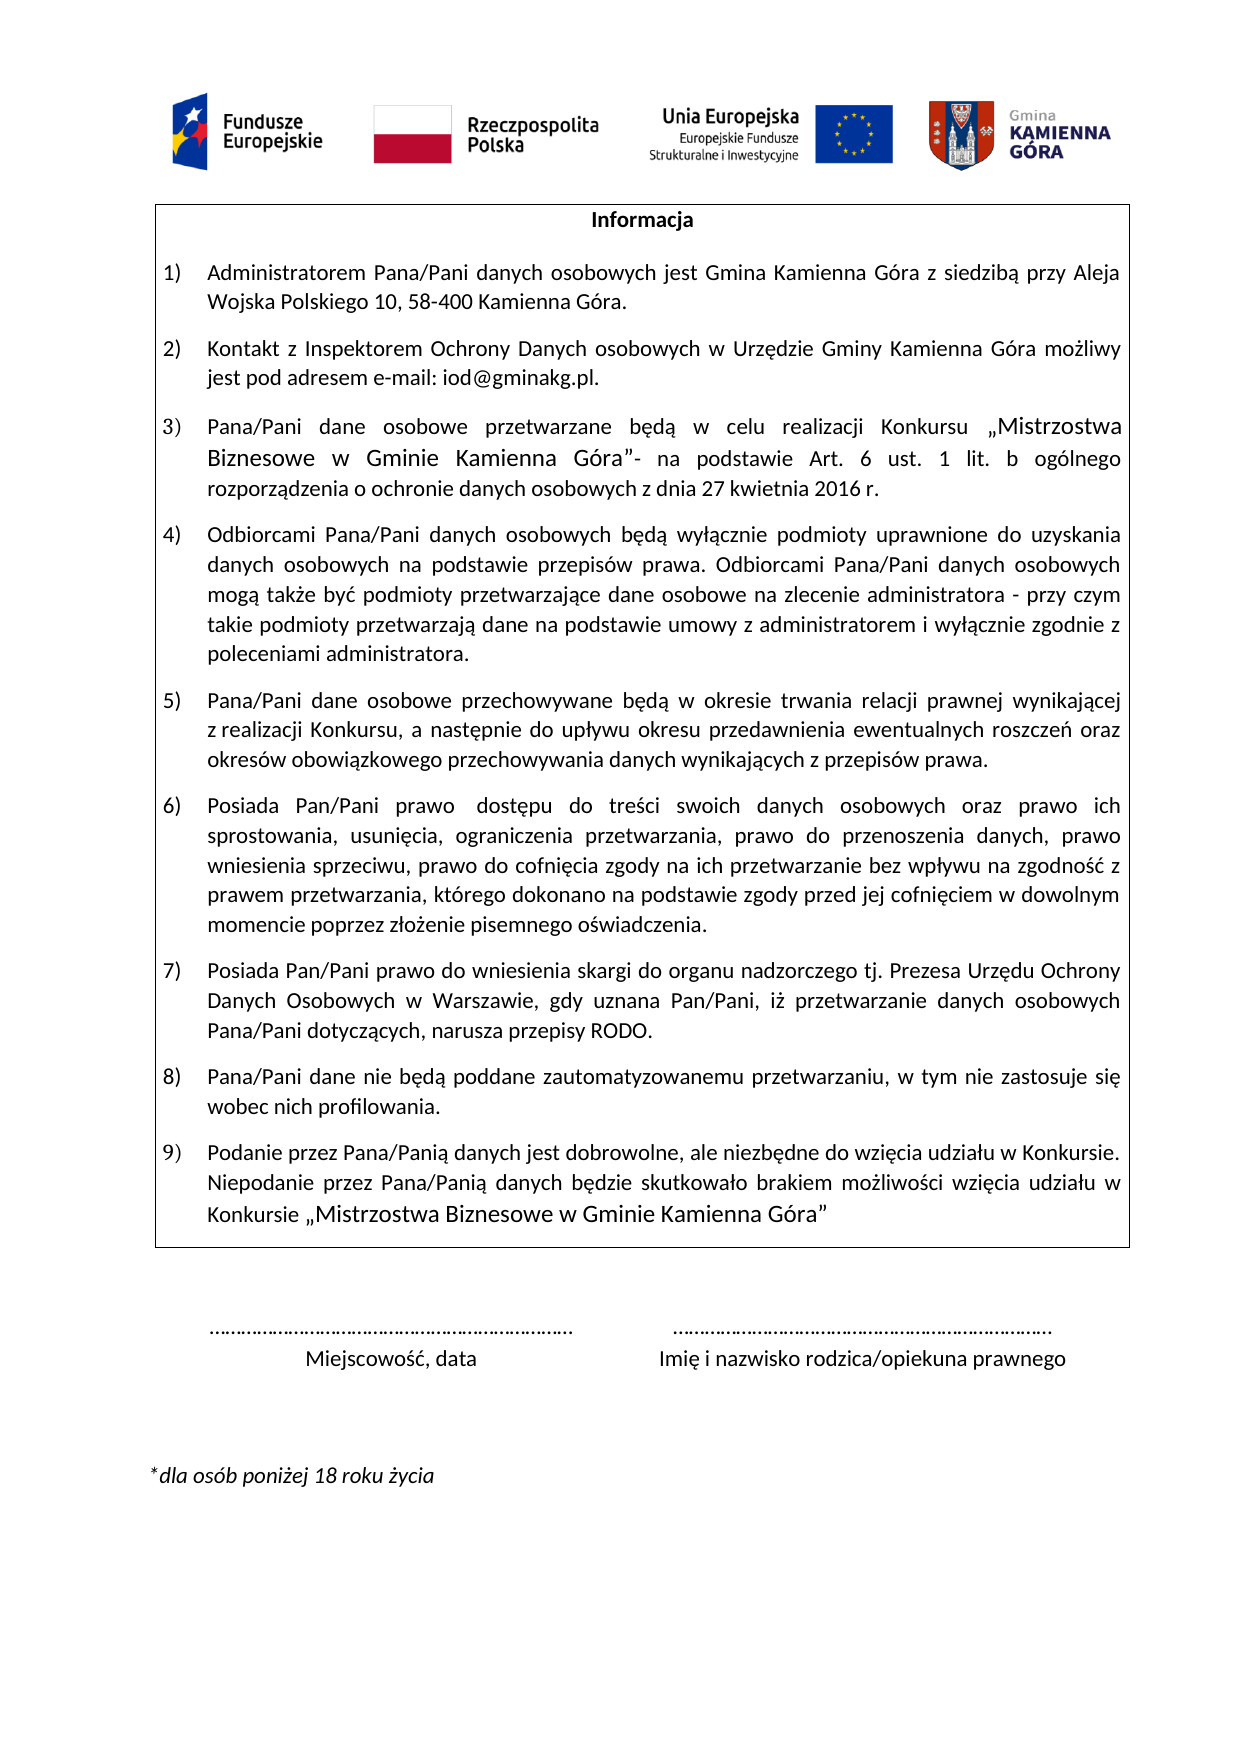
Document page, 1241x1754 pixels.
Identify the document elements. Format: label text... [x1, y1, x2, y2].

table_cell [1098, 1248, 1129, 1344]
table_cell Miejscowość, data [155, 1344, 627, 1408]
table_cell [1098, 1344, 1129, 1408]
picture [147, 73, 1137, 204]
table_cell ……………………………………………………………… [627, 1248, 1098, 1344]
text *dla osób poniżej 18 roku życia [148, 1461, 1137, 1489]
table_header Informacja Administratorem Pana/Pani danych osobowych jest Gmina Kamienna Góra z siedzibą przy Aleja Wojska Polskiego 10, 58-400 Kamienna Góra. Kontakt z Inspektorem Ochrony Danych osobowych w Urzędzie Gminy Kamienna Góra możliwy jest pod adresem e-mail: iod@gminakg.pl. Pana/Pani dane osobowe przetwarzane będą w celu realizacji Konkursu „Mistrzostwa Biznesowe w Gminie Kamienna Góra”- na podstawie Art. 6 ust. 1 lit. b ogólnego rozporządzenia o ochronie danych osobowych z dnia 27 kwietnia 2016 r. Odbiorcami Pana/Pani danych osobowych będą wyłącznie podmioty uprawnione do uzyskania danych osobowych na podstawie przepisów prawa. Odbiorcami Pana/Pani danych osobowych mogą także być podmioty przetwarzające dane osobowe na zlecenie administratora - przy czym takie podmioty przetwarzają dane na podstawie umowy z administratorem i wyłącznie zgodnie z poleceniami administratora. Pana/Pani dane osobowe przechowywane będą w okresie trwania relacji prawnej wynikającej z realizacji Konkursu, a następnie do upływu okresu przedawnienia ewentualnych roszczeń oraz okresów obowiązkowego przechowywania danych wynikających z przepisów prawa. Posiada Pan/Pani prawo dostępu do treści swoich danych osobowych oraz prawo ich sprostowania, usunięcia, ograniczenia przetwarzania, prawo do przenoszenia danych, prawo wniesienia sprzeciwu, prawo do cofnięcia zgody na ich przetwarzanie bez wpływu na zgodność z prawem przetwarzania, którego dokonano na podstawie zgody przed jej cofnięciem w dowolnym momencie poprzez złożenie pisemnego oświadczenia. Posiada Pan/Pani prawo do wniesienia skargi do organu nadzorczego tj. Prezesa Urzędu Ochrony Danych Osobowych w Warszawie, gdy uznana Pan/Pani, iż przetwarzanie danych osobowych Pana/Pani dotyczących, narusza przepisy RODO. Pana/Pani dane nie będą poddane zautomatyzowanemu przetwarzaniu, w tym nie zastosuje się wobec nich profilowania. Podanie przez Pana/Panią danych jest dobrowolne, ale niezbędne do wzięcia udziału w Konkursie. Niepodanie przez Pana/Panią danych będzie skutkowało brakiem możliwości wzięcia udziału w Konkursie „Mistrzostwa Biznesowe w Gminie Kamienna Góra” [156, 205, 1129, 1247]
table_cell …………………………………………………………… [155, 1248, 627, 1344]
table_cell Imię i nazwisko rodzica/opiekuna prawnego [627, 1344, 1098, 1408]
